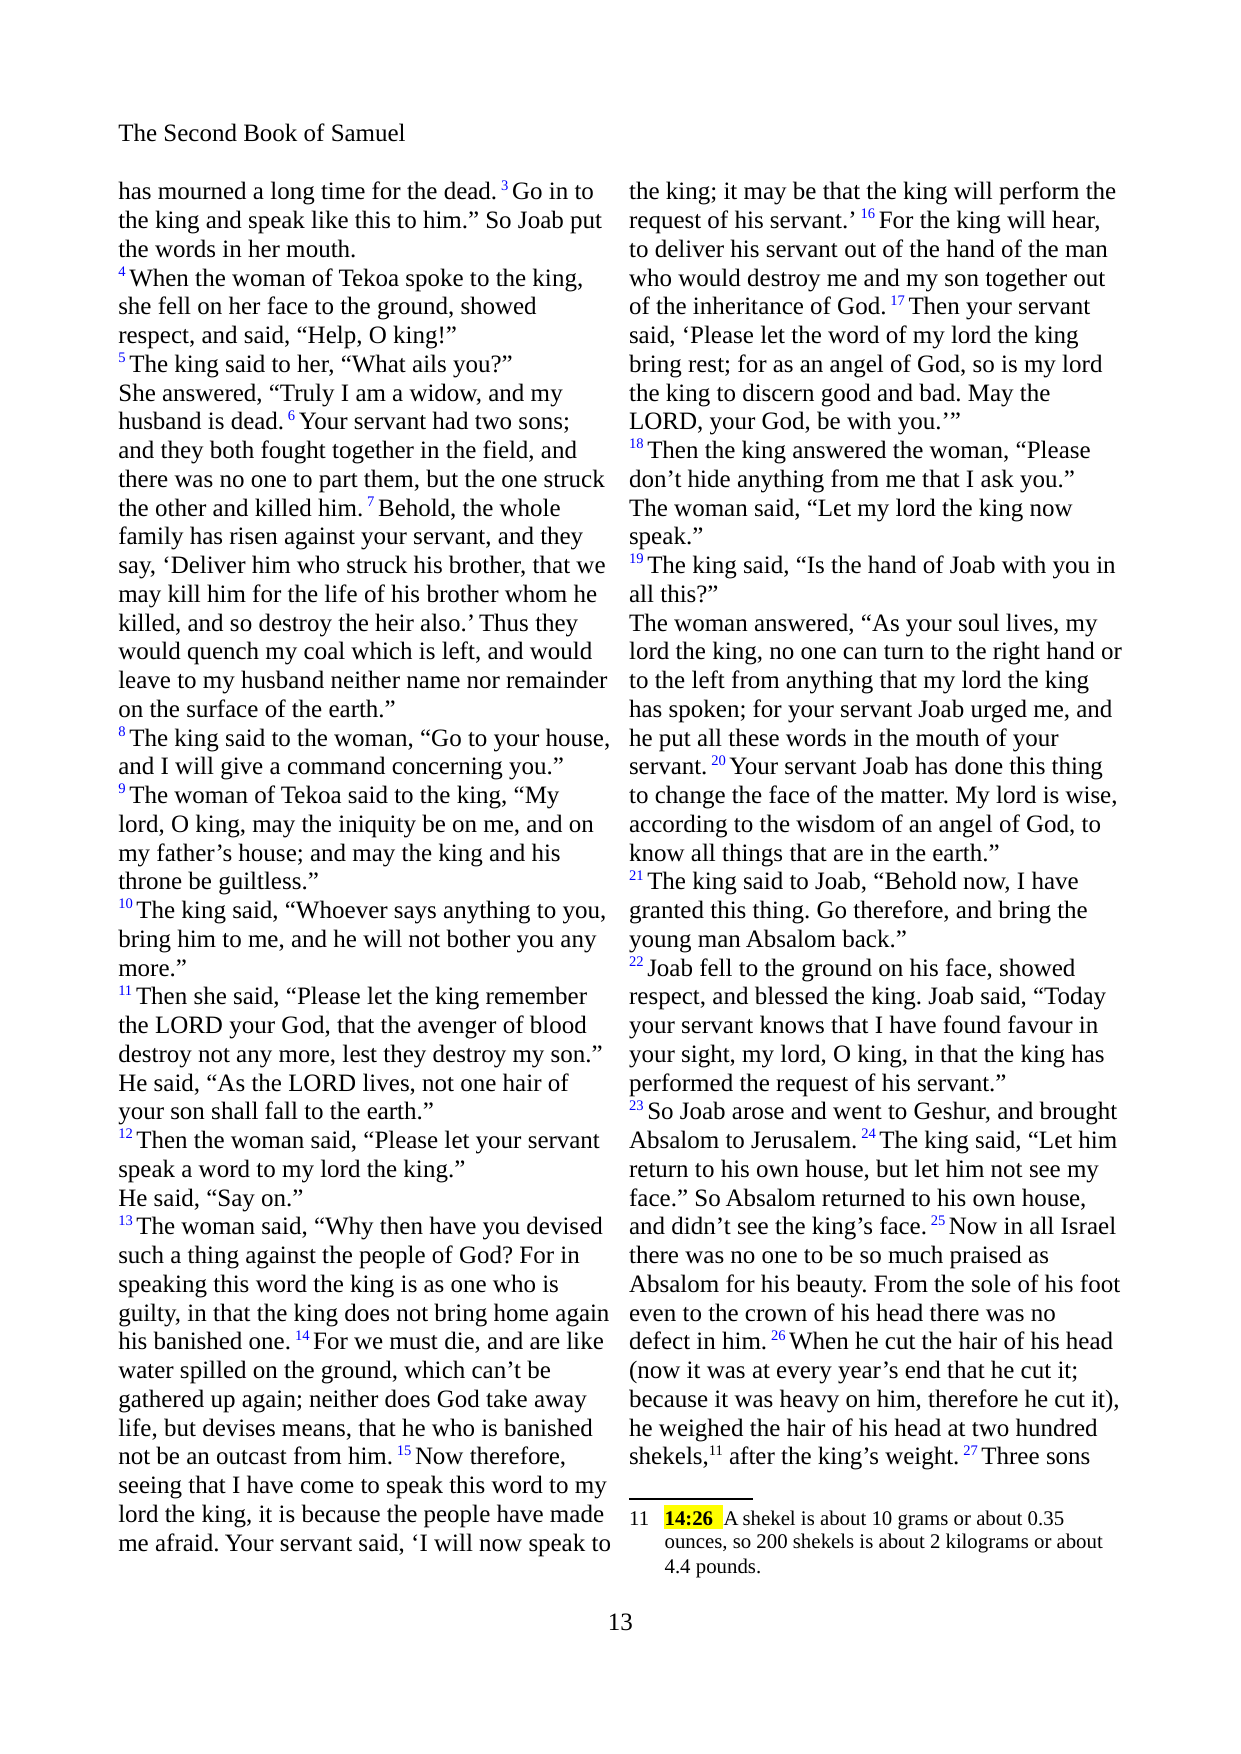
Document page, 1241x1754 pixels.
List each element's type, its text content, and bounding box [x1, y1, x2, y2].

text She answered, “Truly I am a widow, and my husband is dead. 6 Your servant had two sons; and they both fought together in the field, and there was no one to part them, but the one struck the other and killed him. 7 Behold, the whole family has risen against your servant, and they say, ‘Deliver him who struck his brother, that we may kill him for the life of his brother whom he killed, and so destroy the heir also.’ Thus they would quench my coal which is left, and would leave to my husband neither name nor remainder on the surface of the earth.” [118, 378, 611, 723]
text 22 Joab fell to the ground on his face, showed respect, and blessed the king. Joab said, “Today your servant knows that I have found favour in your sight, my lord, O king, in that the king has performed the request of his servant.” [629, 953, 1122, 1096]
text the king; it may be that the king will perform the request of his servant.’ 16 For the king will hear, to deliver his servant out of the hand of the man who would destroy me and my son together out of the inheritance of God. 17 Then your servant said, ‘Please let the word of my lord the king bring rest; for as an angel of God, so is my lord the king to discern good and bad. May the LORD, your God, be with you.’” [629, 176, 1122, 435]
text 12 Then the woman said, “Please let your servant speak a word to my lord the king.” [118, 1125, 611, 1183]
text 11 Then she said, “Please let the king remember the LORD your God, that the avenger of blood destroy not any more, lest they destroy my son.” [118, 981, 611, 1068]
text 19 The king said, “Is the hand of Joab with you in all this?” [629, 550, 1122, 608]
text He said, “As the LORD lives, not one hair of your son shall fall to the earth.” [118, 1068, 611, 1125]
text 18 Then the king answered the woman, “Please don’t hide anything from me that I ask you.” [629, 435, 1122, 493]
text The woman said, “Let my lord the king now speak.” [629, 493, 1122, 550]
text 21 The king said to Joab, “Behold now, I have granted this thing. Go therefore, and bring the young man Absalom back.” [629, 866, 1122, 953]
text He said, “Say on.” [118, 1183, 611, 1211]
text 9 The woman of Tekoa said to the king, “My lord, O king, may the iniquity be on me, and on my father’s house; and may the king and his throne be guiltless.” [118, 780, 611, 895]
text 5 The king said to her, “What ails you?” [118, 349, 611, 378]
text The woman answered, “As your soul lives, my lord the king, no one can turn to the right hand or to the left from anything that my lord the king has spoken; for your servant Joab urged me, and he put all these words in the mouth of your servant. 20 Your servant Joab has done this thing to change the face of the matter. My lord is wise, according to the wisdom of an angel of God, to know all things that are in the earth.” [629, 608, 1122, 866]
text has mourned a long time for the dead. 3 Go in to the king and speak like this to him.” So Joab put the words in her mouth. [118, 176, 611, 263]
text 8 The king said to the woman, “Go to your house, and I will give a command concerning you.” [118, 723, 611, 780]
text 14:26 A shekel is about 10 grams or about 0.35 ounces, so 200 shekels is about 2 kilograms or about 4.4 pounds. [629, 1505, 1122, 1578]
text 13 The woman said, “Why then have you devised such a thing against the people of God? For in speaking this word the king is as one who is guilty, in that the king does not bring home again his banished one. 14 For we must die, and are like water spilled on the ground, which can’t be gathered up again; neither does God take away life, but devises means, that he who is banished not be an outcast from him. 15 Now therefore, seeing that I have come to speak this word to my lord the king, it is because the people have made me afraid. Your servant said, ‘I will now speak to [118, 1211, 611, 1556]
text 10 The king said, “Whoever says anything to you, bring him to me, and he will not bother you any more.” [118, 895, 611, 981]
text 4 When the woman of Tekoa spoke to the king, she fell on her face to the ground, showed respect, and said, “Help, O king!” [118, 263, 611, 349]
text 23 So Joab arose and went to Geshur, and brought Absalom to Jerusalem. 24 The king said, “Let him return to his own house, but let him not see my face.” So Absalom returned to his own house, and didn’t see the king’s face. 25 Now in all Israel there was no one to be so much praised as Absalom for his beauty. From the sole of his foot even to the crown of his head there was no defect in him. 26 When he cut the hair of his head (now it was at every year’s end that he cut it; because it was heavy on him, therefore he cut it), he weighed the hair of his head at two hundred shekels, after the king’s weight. 27 Three sons [629, 1096, 1122, 1470]
